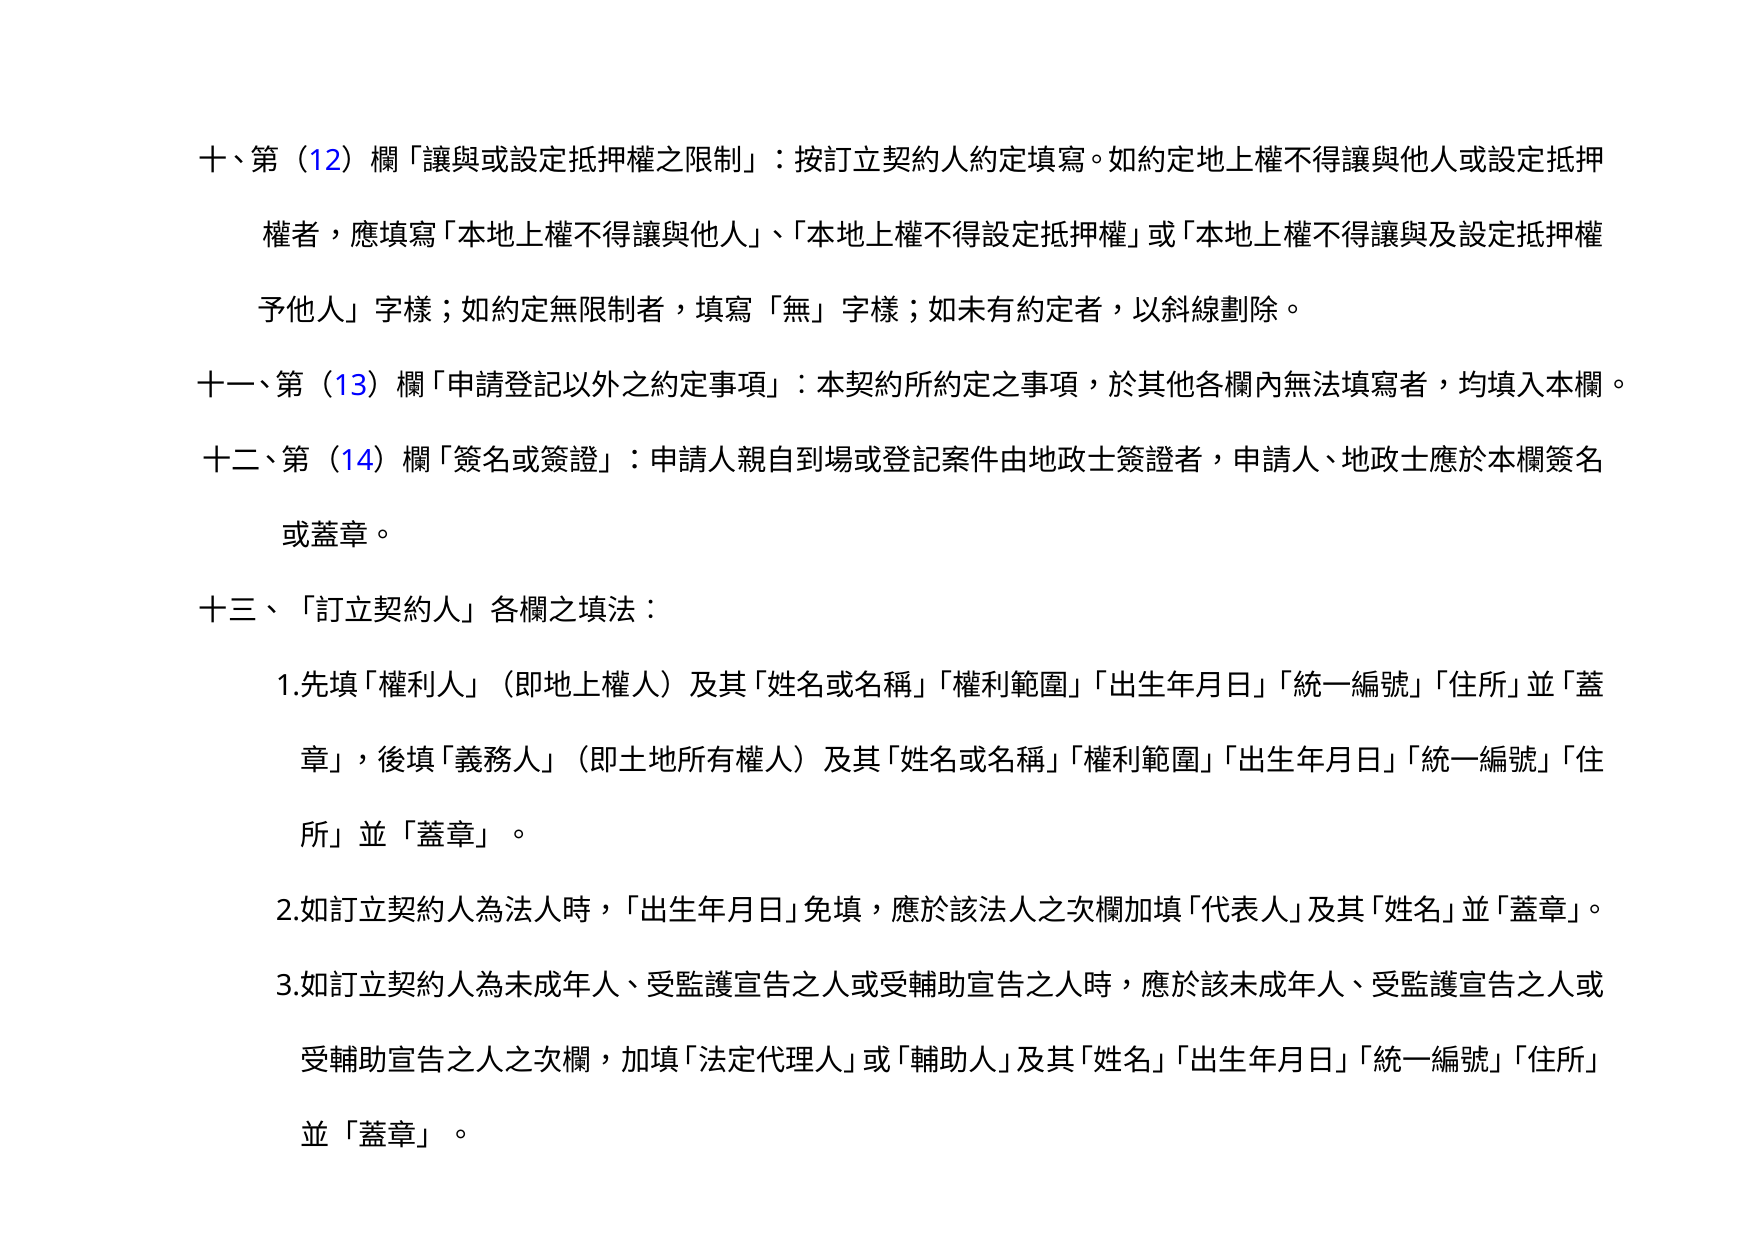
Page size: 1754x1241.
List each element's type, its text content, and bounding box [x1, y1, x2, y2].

text 十二、第（14）欄「簽名或簽證」：申請人親自到場或登記案件由地政士簽證者，申請人、地政士應於本欄簽名或蓋章。 [202, 420, 1604, 570]
text 3.如訂立契約人為未成年人、受監護宣告之人或受輔助宣告之人時，應於該未成年人、受監護宣告之人或受輔助宣告之人之次欄，加填「法定代理人」或「輔助人」及其「姓名」「出生年月日」「統一編號」「住所」並「蓋章」。 [276, 945, 1604, 1170]
text 2.如訂立契約人為法人時，「出生年月日」免填，應於該法人之次欄加填「代表人」及其「姓名」並「蓋章」。 [276, 870, 1604, 945]
text 十、第（12）欄「讓與或設定抵押權之限制」：按訂立契約人約定填寫。如約定地上權不得讓與他人或設定抵押 [198, 120, 1604, 195]
text 權者，應填寫「本地上權不得讓與他人」、「本地上權不得設定抵押權」或「本地上權不得讓與及設定抵押權予他人」字樣；如約定無限制者，填寫「無」字樣；如未有約定者，以斜線劃除。 [257, 195, 1604, 345]
text 十一、第（13）欄「申請登記以外之約定事項」︰本契約所約定之事項，於其他各欄內無法填寫者，均填入本欄。 [197, 345, 1604, 420]
text 1.先填「權利人」（即地上權人）及其「姓名或名稱」「權利範圍」「出生年月日」「統一編號」「住所」並「蓋章」，後填「義務人」（即土地所有權人）及其「姓名或名稱」「權利範圍」「出生年月日」「統一編號」「住所」並「蓋章」。 [276, 645, 1604, 870]
text 十三、「訂立契約人」各欄之填法︰ [199, 570, 1604, 645]
